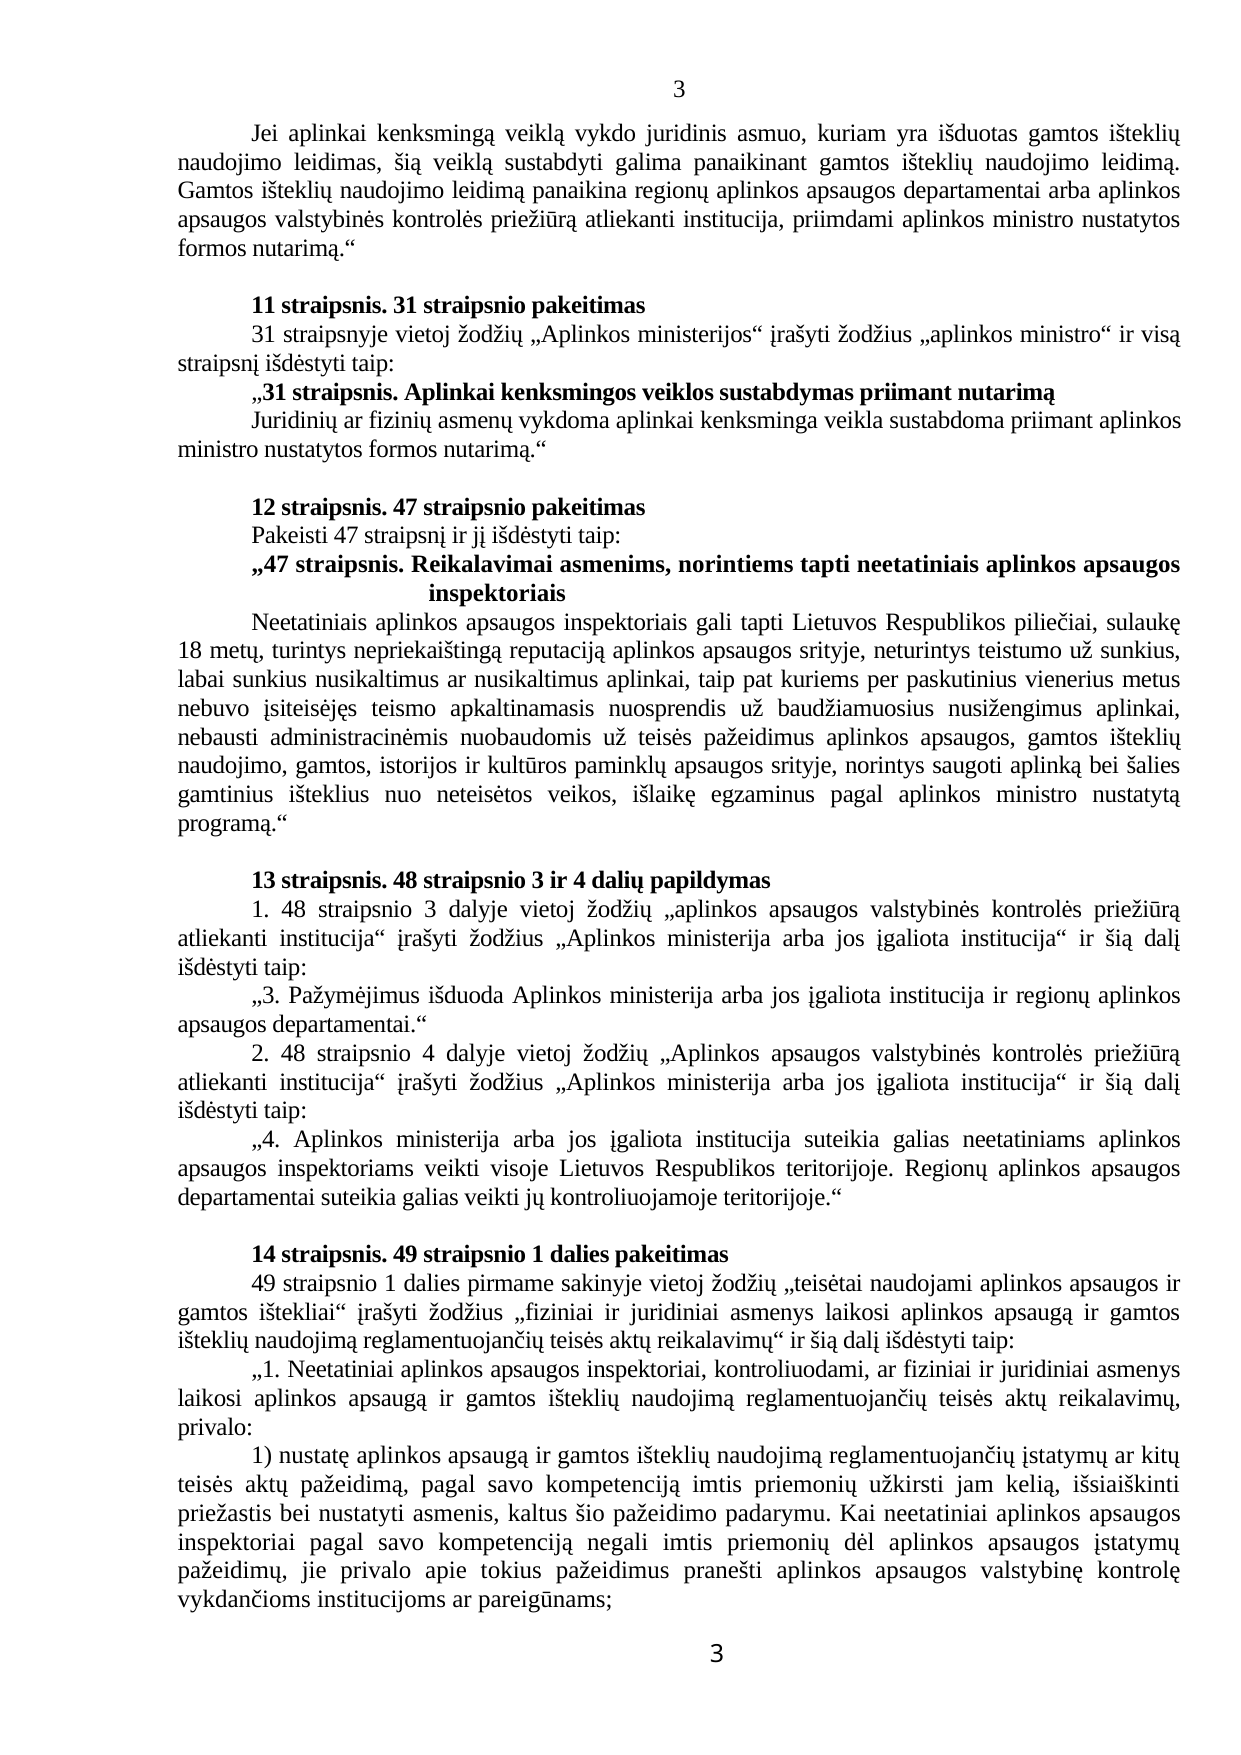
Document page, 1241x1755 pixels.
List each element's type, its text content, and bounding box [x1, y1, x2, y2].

text „4. Aplinkos ministerija arba jos įgaliota institucija suteikia galias neetatiniams aplinkos apsaugos inspektoriams veikti visoje Lietuvos Respublikos teritorijoje. Regionų aplinkos apsaugos departamentai suteikia galias veikti jų kontroliuojamoje teritorijoje.“ [177, 1124, 1181, 1211]
text „3. Pažymėjimus išduoda Aplinkos ministerija arba jos įgaliota institucija ir regionų aplinkos apsaugos departamentai.“ [177, 981, 1181, 1038]
text Juridinių ar fizinių asmenų vykdoma aplinkai kenksminga veikla sustabdoma priimant aplinkos ministro nustatytos formos nutarimą.“ [177, 406, 1181, 463]
text „1. Neetatiniai aplinkos apsaugos inspektoriai, kontroliuodami, ar fiziniai ir juridiniai asmenys laikosi aplinkos apsaugą ir gamtos išteklių naudojimą reglamentuojančių teisės aktų reikalavimų, privalo: [177, 1354, 1181, 1441]
text 13 straipsnis. 48 straipsnio 3 ir 4 dalių papildymas [177, 866, 1181, 894]
text 31 straipsnyje vietoj žodžių „Aplinkos ministerijos“ įrašyti žodžius „aplinkos ministro“ ir visą straipsnį išdėstyti taip: [177, 319, 1181, 377]
text 1. 48 straipsnio 3 dalyje vietoj žodžių „aplinkos apsaugos valstybinės kontrolės priežiūrą atliekanti institucija“ įrašyti žodžius „Aplinkos ministerija arba jos įgaliota institucija“ ir šią dalį išdėstyti taip: [177, 894, 1181, 981]
text 2. 48 straipsnio 4 dalyje vietoj žodžių „Aplinkos apsaugos valstybinės kontrolės priežiūrą atliekanti institucija“ įrašyti žodžius „Aplinkos ministerija arba jos įgaliota institucija“ ir šią dalį išdėstyti taip: [177, 1038, 1181, 1124]
text 14 straipsnis. 49 straipsnio 1 dalies pakeitimas [177, 1239, 1181, 1268]
text 1) nustatę aplinkos apsaugą ir gamtos išteklių naudojimą reglamentuojančių įstatymų ar kitų teisės aktų pažeidimą, pagal savo kompetenciją imtis priemonių užkirsti jam kelią, išsiaiškinti priežastis bei nustatyti asmenis, kaltus šio pažeidimo padarymu. Kai neetatiniai aplinkos apsaugos inspektoriai pagal savo kompetenciją negali imtis priemonių dėl aplinkos apsaugos įstatymų pažeidimų, jie privalo apie tokius pažeidimus pranešti aplinkos apsaugos valstybinę kontrolę vykdančioms institucijoms ar pareigūnams; [177, 1441, 1181, 1613]
text 11 straipsnis. 31 straipsnio pakeitimas [177, 291, 1181, 319]
text 12 straipsnis. 47 straipsnio pakeitimas [177, 492, 1181, 521]
text Neetatiniais aplinkos apsaugos inspektoriais gali tapti Lietuvos Respublikos piliečiai, sulaukę 18 metų, turintys nepriekaištingą reputaciją aplinkos apsaugos srityje, neturintys teistumo už sunkius, labai sunkius nusikaltimus ar nusikaltimus aplinkai, taip pat kuriems per paskutinius vienerius metus nebuvo įsiteisėjęs teismo apkaltinamasis nuosprendis už baudžiamuosius nusižengimus aplinkai, nebausti administracinėmis nuobaudomis už teisės pažeidimus aplinkos apsaugos, gamtos išteklių naudojimo, gamtos, istorijos ir kultūros paminklų apsaugos srityje, norintys saugoti aplinką bei šalies gamtinius išteklius nuo neteisėtos veikos, išlaikę egzaminus pagal aplinkos ministro nustatytą programą.“ [177, 607, 1181, 837]
text Pakeisti 47 straipsnį ir jį išdėstyti taip: [177, 521, 1181, 549]
text „31 straipsnis. Aplinkai kenksmingos veiklos sustabdymas priimant nutarimą [177, 377, 1181, 406]
text „47 straipsnis. Reikalavimai asmenims, norintiems tapti neetatiniais aplinkos apsaugos inspektoriais [251, 549, 1181, 607]
text Jei aplinkai kenksmingą veiklą vykdo juridinis asmuo, kuriam yra išduotas gamtos išteklių naudojimo leidimas, šią veiklą sustabdyti galima panaikinant gamtos išteklių naudojimo leidimą. Gamtos išteklių naudojimo leidimą panaikina regionų aplinkos apsaugos departamentai arba aplinkos apsaugos valstybinės kontrolės priežiūrą atliekanti institucija, priimdami aplinkos ministro nustatytos formos nutarimą.“ [177, 118, 1181, 262]
text 49 straipsnio 1 dalies pirmame sakinyje vietoj žodžių „teisėtai naudojami aplinkos apsaugos ir gamtos ištekliai“ įrašyti žodžius „fiziniai ir juridiniai asmenys laikosi aplinkos apsaugą ir gamtos išteklių naudojimą reglamentuojančių teisės aktų reikalavimų“ ir šią dalį išdėstyti taip: [177, 1268, 1181, 1354]
